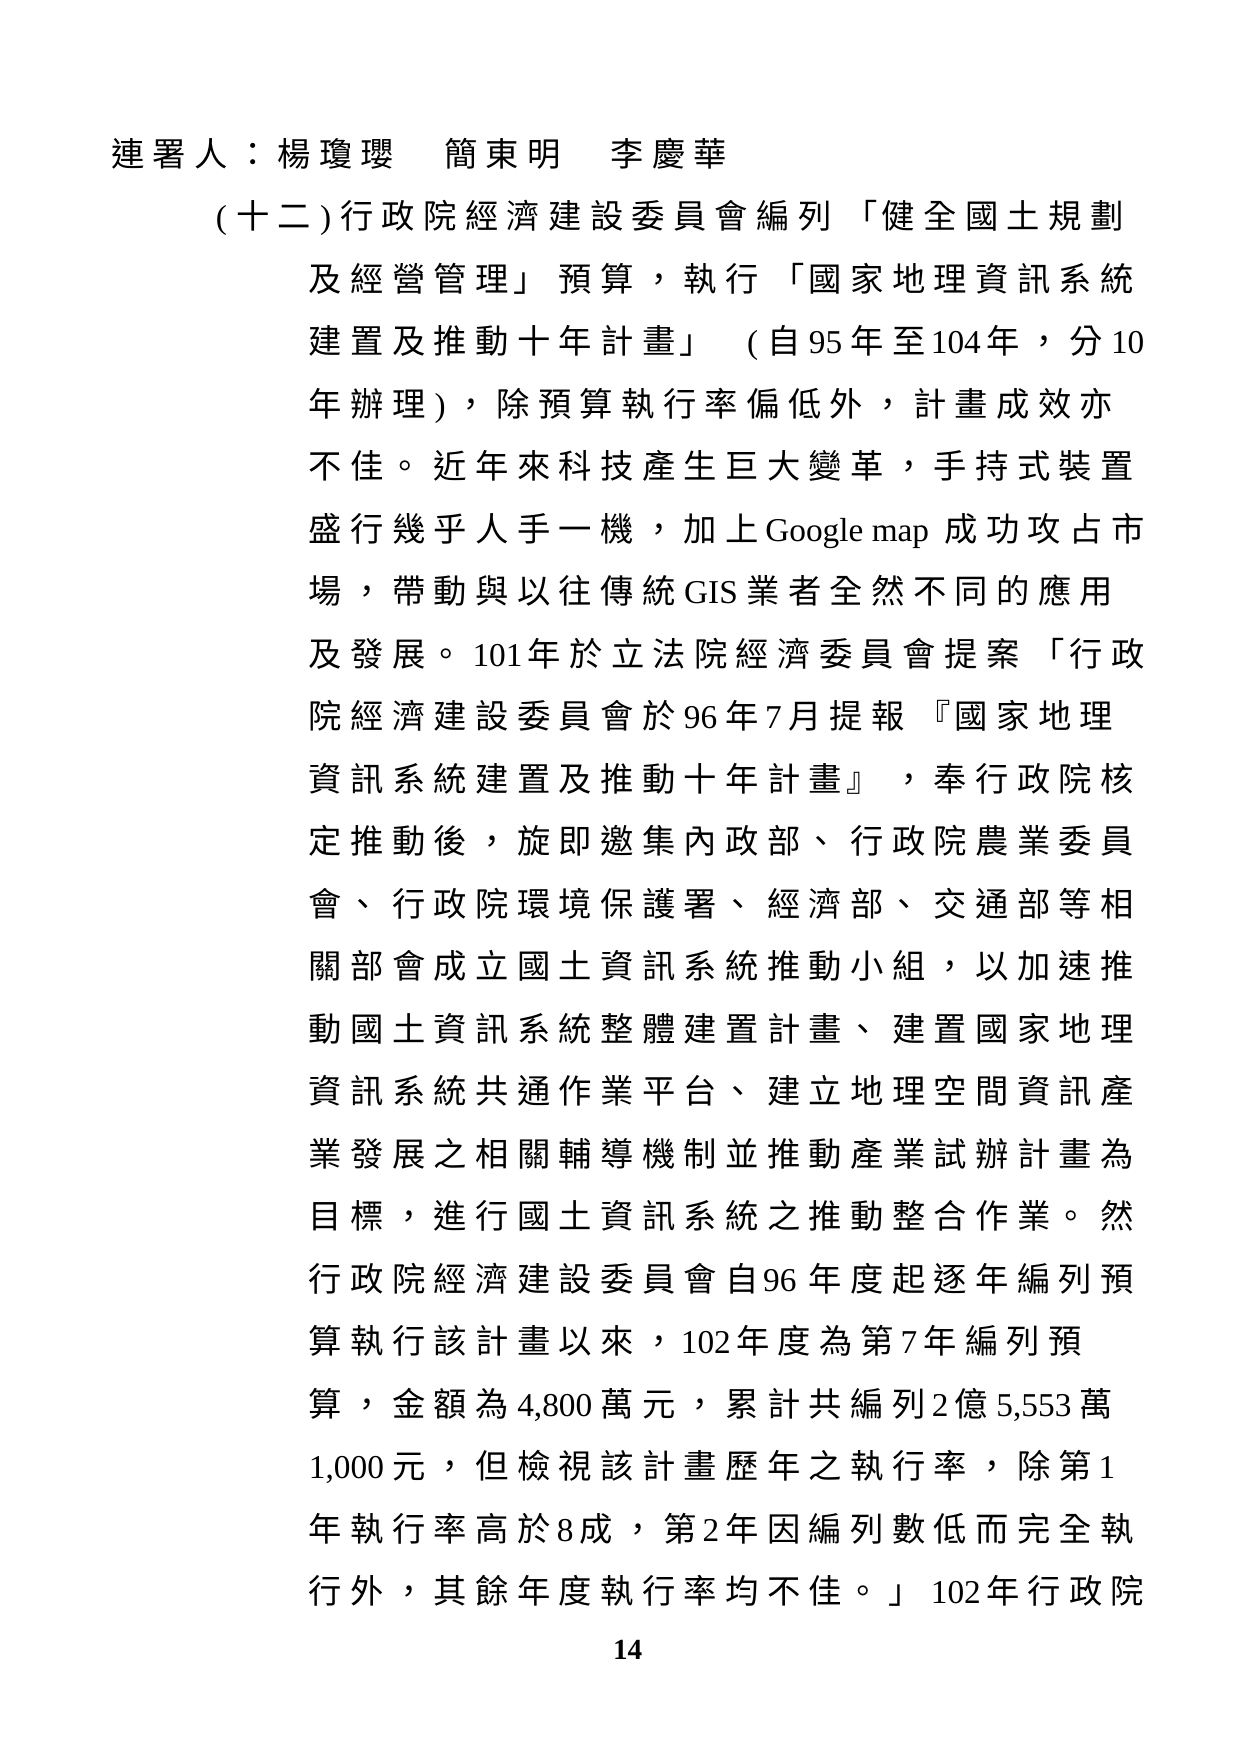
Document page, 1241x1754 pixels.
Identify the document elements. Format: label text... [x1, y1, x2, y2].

text (十二)行政院經濟建設委員會編列「健全國土規劃及經營管理」預算，執行「國家地理資訊系統建置及推動十年計畫」 (自95年至104年，分10年辦理)，除預算執行率偏低外，計畫成效亦不佳。近年來科技產生巨大變革，手持式裝置盛行幾乎人手一機，加上Google map 成功攻占市場，帶動與以往傳統GIS業者全然不同的應用及發展。101年於立法院經濟委員會提案「行政院經濟建設委員會於96年7月提報『國家地理資訊系統建置及推動十年計畫』，奉行政院核定推動後，旋即邀集內政部、行政院農業委員會、行政院環境保護署、經濟部、交通部等相關部會成立國土資訊系統推動小組，以加速推動國土資訊系統整體建置計畫、建置國家地理資訊系統共通作業平台、建立地理空間資訊產業發展之相關輔導機制並推動產業試辦計畫為目標，進行國土資訊系統之推動整合作業。然行政院經濟建設委員會自96 年度起逐年編列預算執行該計畫以來，102年度為第7年編列預算，金額為4,800萬元，累計共編列2億5,553萬1,000元，但檢視該計畫歷年之執行率，除第1年執行率高於8成，第2年因編列數低而完全執行外，其餘年度執行率均不佳。」102年行政院 [210, 173, 1148, 1610]
text 連署人：楊瓊瓔 簡東明 李慶華 [107, 110, 1044, 173]
